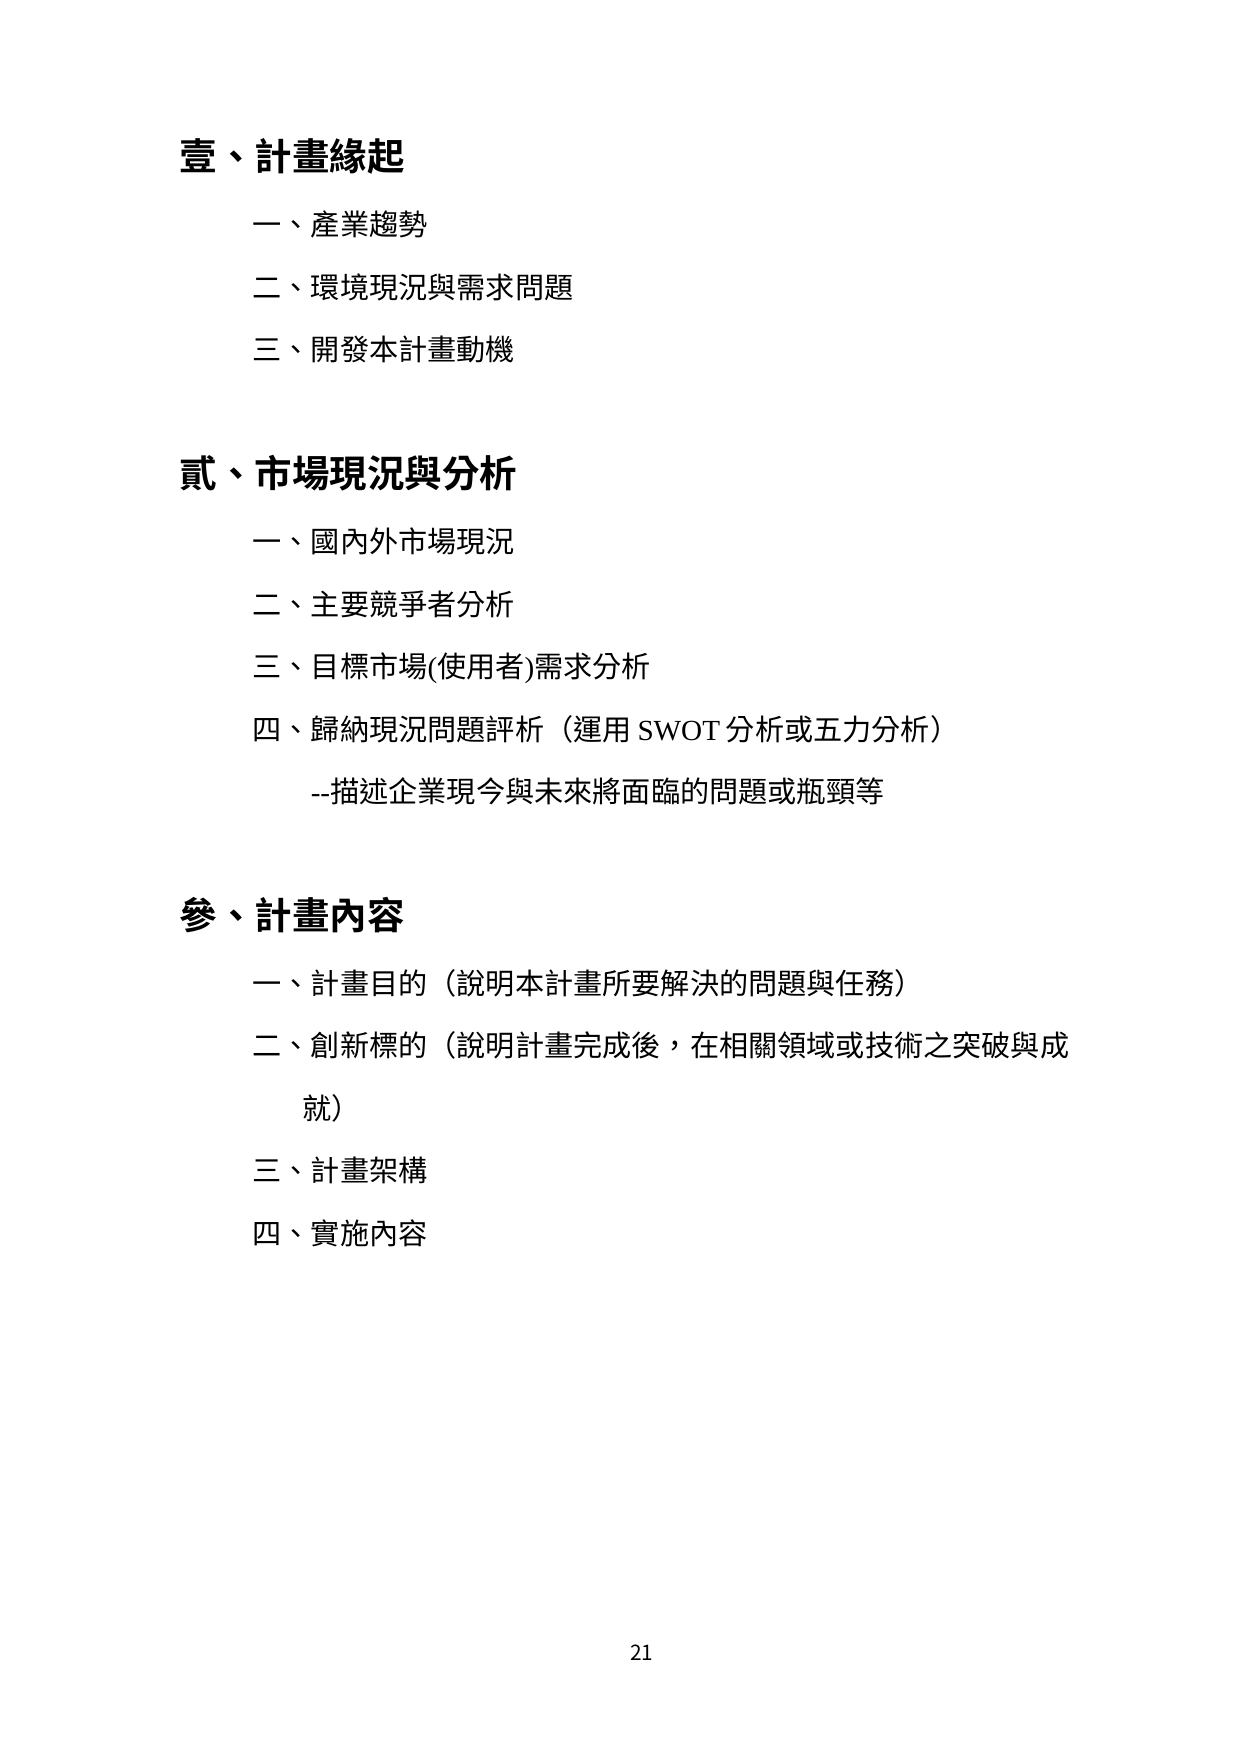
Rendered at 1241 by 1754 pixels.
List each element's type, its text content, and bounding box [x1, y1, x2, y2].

text 三、開發本計畫動機 [252, 306, 1106, 369]
text 四、實施內容 [252, 1190, 1106, 1252]
text 一、計畫目的（說明本計畫所要解決的問題與任務） [252, 940, 1106, 1002]
text 三、目標市場(使用者)需求分析 [252, 623, 1106, 686]
text 二、環境現況與需求問題 [252, 244, 1106, 306]
text --描述企業現今與未來將面臨的問題或瓶頸等 [252, 748, 1106, 811]
text 二、主要競爭者分析 [252, 561, 1106, 623]
text 二、創新標的（說明計畫完成後，在相關領域或技術之突破與成就） [252, 1002, 1106, 1127]
text 一、國內外市場現況 [252, 498, 1106, 561]
text 參、計畫內容 [177, 886, 1106, 940]
text 貳、市場現況與分析 [177, 444, 1106, 498]
text 三、計畫架構 [252, 1127, 1106, 1190]
text 一、產業趨勢 [252, 181, 1106, 244]
text 壹、計畫緣起 [177, 127, 1106, 181]
text 四、歸納現況問題評析（運用SWOT分析或五力分析） [252, 686, 1106, 748]
